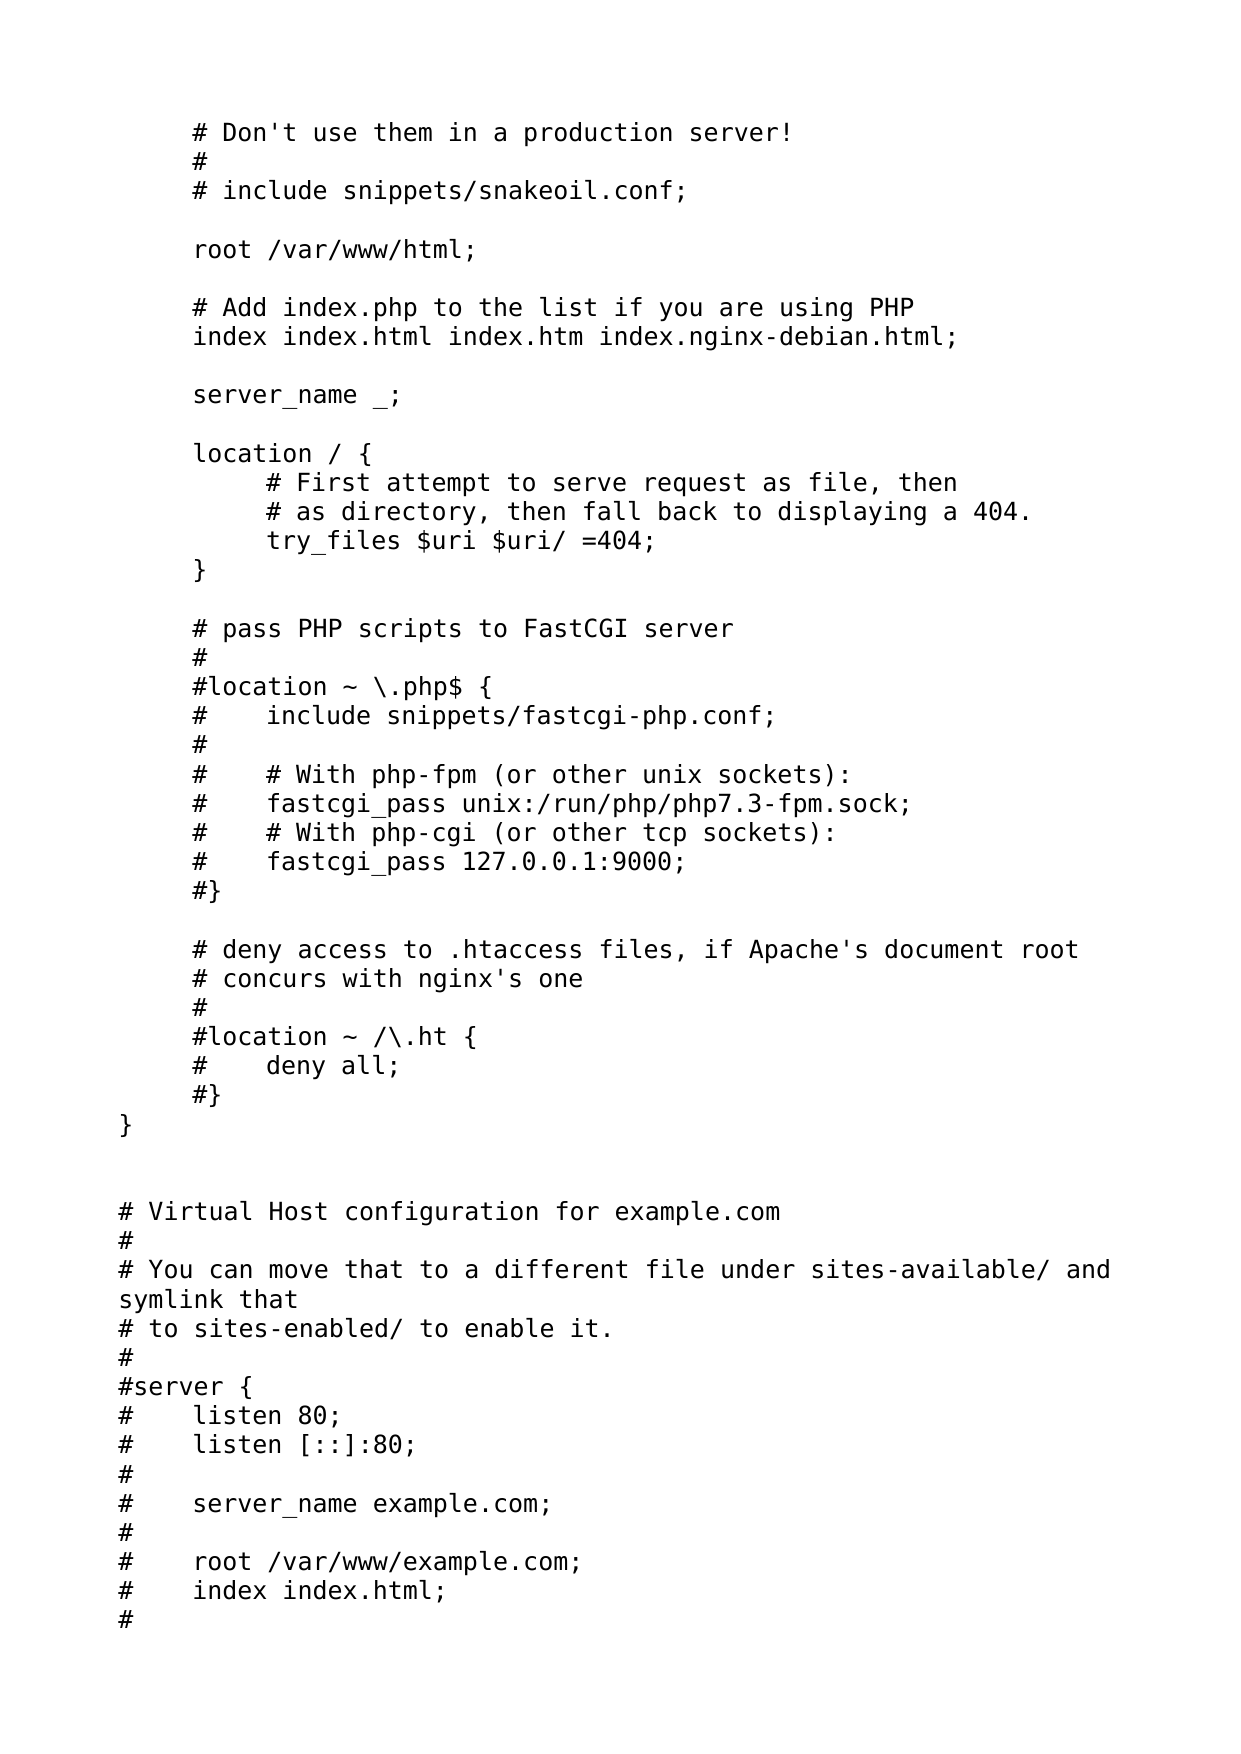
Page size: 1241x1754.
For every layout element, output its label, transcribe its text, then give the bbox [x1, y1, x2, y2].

text # Don't use them in a production server! # # include snippets/snakeoil.conf; root /var/www/html; # Add index.php to the list if you are using PHP index index.html index.htm index.nginx-debian.html; server_name _; location / { # First attempt to serve request as file, then # as directory, then fall back to displaying a 404. try_files $uri $uri/ =404; } # pass PHP scripts to FastCGI server # #location ~ \.php$ { # include snippets/fastcgi-php.conf; # # # With php-fpm (or other unix sockets): # fastcgi_pass unix:/run/php/php7.3-fpm.sock; # # With php-cgi (or other tcp sockets): # fastcgi_pass 127.0.0.1:9000; #} # deny access to .htaccess files, if Apache's document root # concurs with nginx's one # #location ~ /\.ht { # deny all; #} } # Virtual Host configuration for example.com # # You can move that to a different file under sites-available/ and symlink that # to sites-enabled/ to enable it. # #server { # listen 80; # listen [::]:80; # # server_name example.com; # # root /var/www/example.com; # index index.html; # [118, 118, 1122, 1635]
